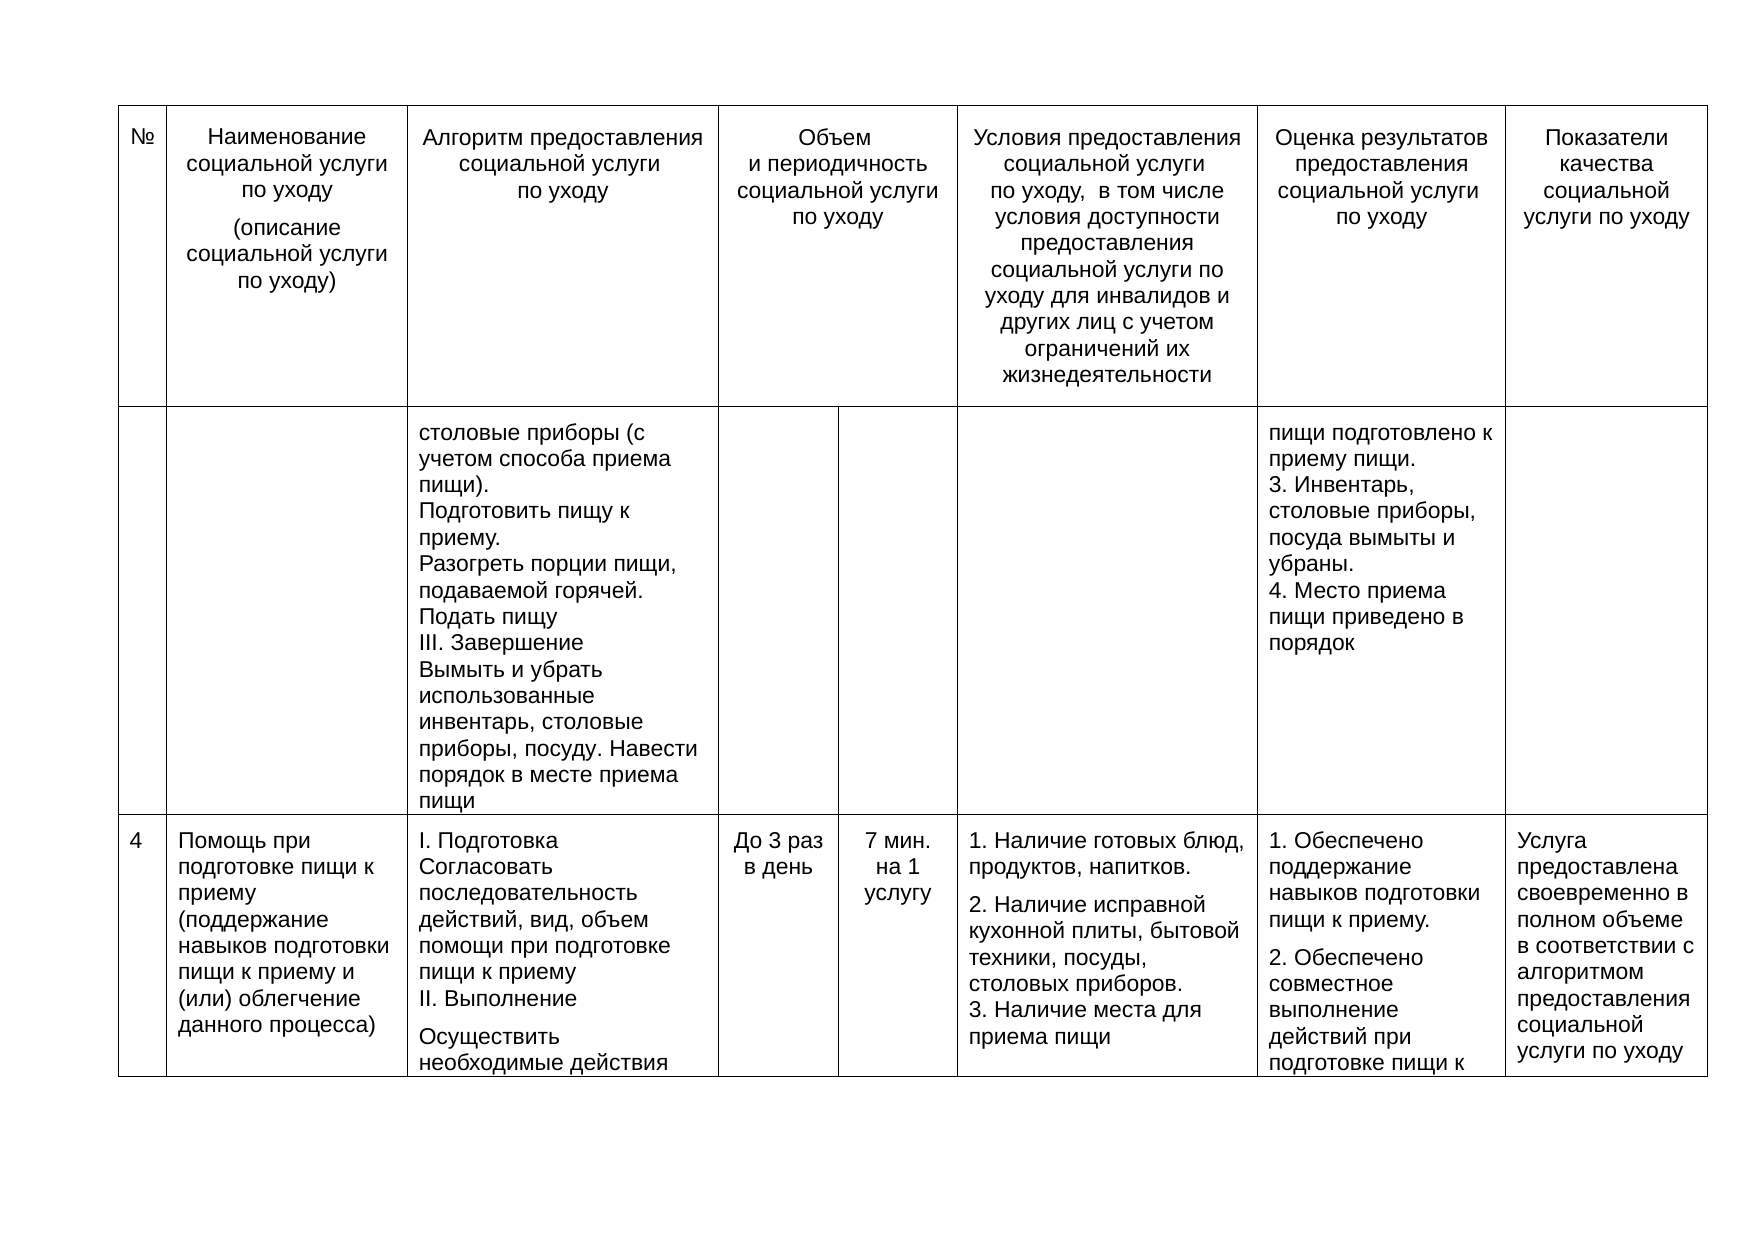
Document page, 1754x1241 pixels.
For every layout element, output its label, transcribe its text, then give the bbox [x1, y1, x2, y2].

table_cell столовые приборы (с учетом способа приема пищи). Подготовить пищу к приему. Разогреть порции пищи, подаваемой горячей. Подать пищу III. Завершение Вымыть и убрать использованные инвентарь, столовые приборы, посуду. Навести порядок в месте приема пищи [408, 407, 718, 814]
table_cell Помощь при подготовке пищи к приему (поддержание навыков подготовки пищи к приему и (или) облегчение данного процесса) [167, 815, 407, 1076]
table_header Показатели качества социальной услуги по уходу [1506, 106, 1707, 406]
table_cell пищи подготовлено к приему пищи. 3. Инвентарь, столовые приборы, посуда вымыты и убраны. 4. Место приема пищи приведено в порядок [1258, 407, 1505, 814]
table_cell [958, 407, 1257, 814]
table_header Условия предоставления социальной услуги по уходу, в том числе условия доступности предоставления социальной услуги по уходу для инвалидов и других лиц с учетом ограничений их жизнедеятельности [958, 106, 1257, 406]
table_cell [1506, 407, 1707, 814]
table_cell [839, 407, 957, 814]
table_cell 7 мин. на 1 услугу [839, 815, 957, 1076]
table_header Наименование социальной услуги по уходу (описание социальной услуги по уходу) [167, 106, 407, 406]
table_header Оценка результатов предоставления социальной услуги по уходу [1258, 106, 1505, 406]
table_cell 1. Обеспечено поддержание навыков подготовки пищи к приему. 2. Обеспечено совместное выполнение действий при подготовке пищи к [1258, 815, 1505, 1076]
table_cell I. Подготовка Согласовать последовательность действий, вид, объем помощи при подготовке пищи к приему II. Выполнение Осуществить необходимые действия [408, 815, 718, 1076]
table_cell 1. Наличие готовых блюд, продуктов, напитков. 2. Наличие исправной кухонной плиты, бытовой техники, посуды, столовых приборов. 3. Наличие места для приема пищи [958, 815, 1257, 1076]
table_header Алгоритм предоставления социальной услуги по уходу [408, 106, 718, 406]
table_cell [119, 815, 166, 1076]
table_cell [119, 407, 166, 814]
table_header Объем и периодичность социальной услуги по уходу [719, 106, 957, 406]
table_cell Услуга предоставлена своевременно в полном объеме в соответствии с алгоритмом предоставления социальной услуги по уходу [1506, 815, 1707, 1076]
table_cell [719, 407, 838, 814]
table_cell До 3 раз в день [719, 815, 838, 1076]
table_header № [119, 106, 166, 406]
table_cell [167, 407, 407, 814]
